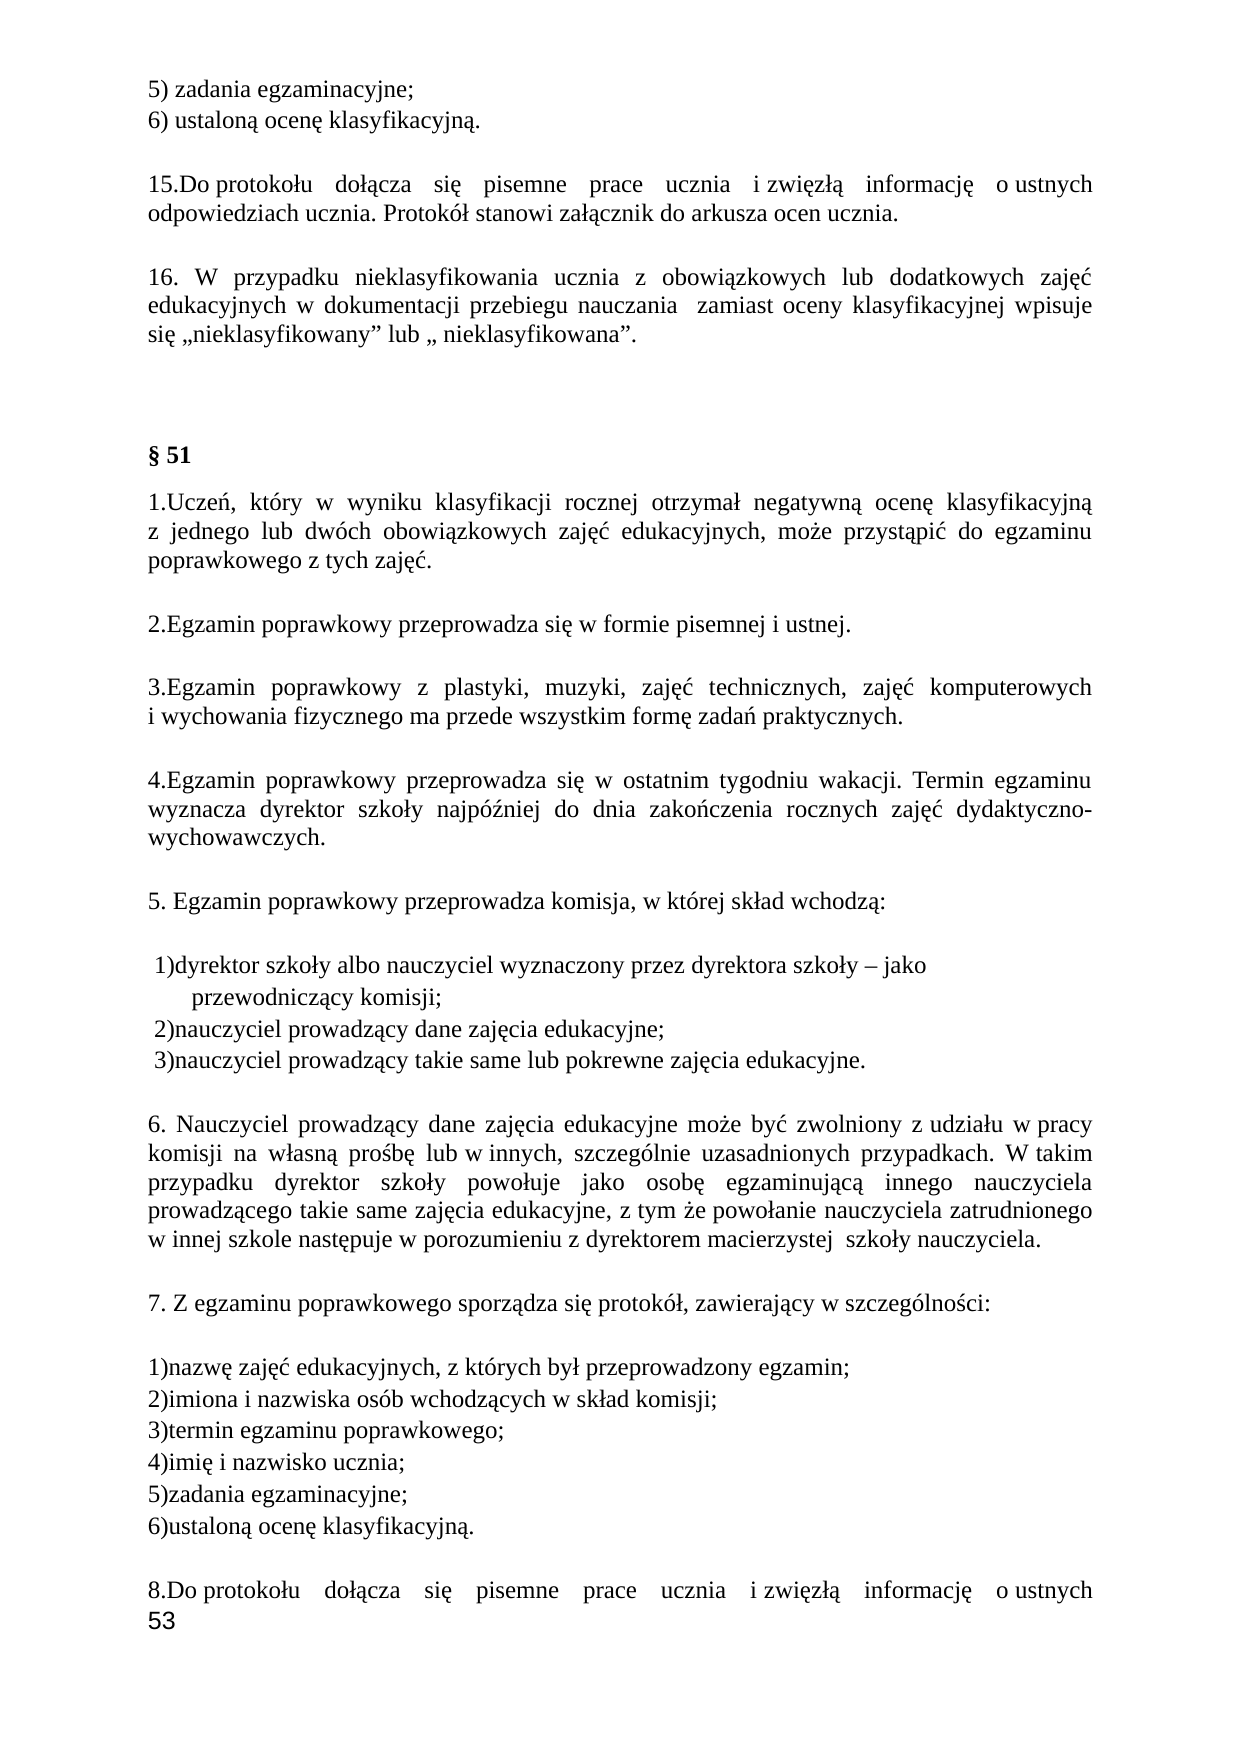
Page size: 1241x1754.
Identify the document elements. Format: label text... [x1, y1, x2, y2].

text 15.Do protokołu dołącza się pisemne prace ucznia i zwięzłą informację o ustnych odpowiedziach ucznia. Protokół stanowi załącznik do arkusza ocen ucznia. [148, 169, 1093, 227]
text 1)dyrektor szkoły albo nauczyciel wyznaczony przez dyrektora szkoły – jako [148, 950, 1093, 979]
text 2)imiona i nazwiska osób wchodzących w skład komisji; [148, 1384, 1093, 1412]
text 6) ustaloną ocenę klasyfikacyjną. [148, 106, 1093, 134]
text 7. Z egzaminu poprawkowego sporządza się protokół, zawierający w szczególności: [148, 1288, 1093, 1317]
text przewodniczący komisji; [148, 982, 1093, 1011]
text 1.Uczeń, który w wyniku klasyfikacji rocznej otrzymał negatywną ocenę klasyfikacyjną z jednego lub dwóch obowiązkowych zajęć edukacyjnych, może przystąpić do egzaminu poprawkowego z tych zajęć. [148, 487, 1093, 574]
text 3)termin egzaminu poprawkowego; [148, 1416, 1093, 1444]
text 5) zadania egzaminacyjne; [148, 74, 1093, 102]
text § 51 [148, 441, 1093, 469]
text 4.Egzamin poprawkowy przeprowadza się w ostatnim tygodniu wakacji. Termin egzaminu wyznacza dyrektor szkoły najpóźniej do dnia zakończenia rocznych zajęć dydaktyczno- wychowawczych. [148, 765, 1093, 851]
text 6. Nauczyciel prowadzący dane zajęcia edukacyjne może być zwolniony z udziału w pracy komisji na własną prośbę lub w innych, szczególnie uzasadnionych przypadkach. W takim przypadku dyrektor szkoły powołuje jako osobę egzaminującą innego nauczyciela prowadzącego takie same zajęcia edukacyjne, z tym że powołanie nauczyciela zatrudnionego w innej szkole następuje w porozumieniu z dyrektorem macierzystej szkoły nauczyciela. [148, 1109, 1093, 1253]
text 16. W przypadku nieklasyfikowania ucznia z obowiązkowych lub dodatkowych zajęć edukacyjnych w dokumentacji przebiegu nauczania zamiast oceny klasyfikacyjnej wpisuje się „nieklasyfikowany” lub „ nieklasyfikowana”. [148, 262, 1093, 348]
text 4)imię i nazwisko ucznia; [148, 1447, 1093, 1476]
text 3)nauczyciel prowadzący takie same lub pokrewne zajęcia edukacyjne. [148, 1046, 1093, 1074]
text 2)nauczyciel prowadzący dane zajęcia edukacyjne; [148, 1014, 1093, 1042]
text 1)nazwę zajęć edukacyjnych, z których był przeprowadzony egzamin; [148, 1352, 1093, 1381]
text 8.Do protokołu dołącza się pisemne prace ucznia i zwięzłą informację o ustnych [148, 1575, 1093, 1604]
text 2.Egzamin poprawkowy przeprowadza się w formie pisemnej i ustnej. [148, 609, 1093, 637]
text 5)zadania egzaminacyjne; [148, 1479, 1093, 1508]
text 5. Egzamin poprawkowy przeprowadza komisja, w której skład wchodzą: [148, 886, 1093, 915]
text 6)ustaloną ocenę klasyfikacyjną. [148, 1511, 1093, 1540]
text 3.Egzamin poprawkowy z plastyki, muzyki, zajęć technicznych, zajęć komputerowych i wychowania fizycznego ma przede wszystkim formę zadań praktycznych. [148, 672, 1093, 730]
